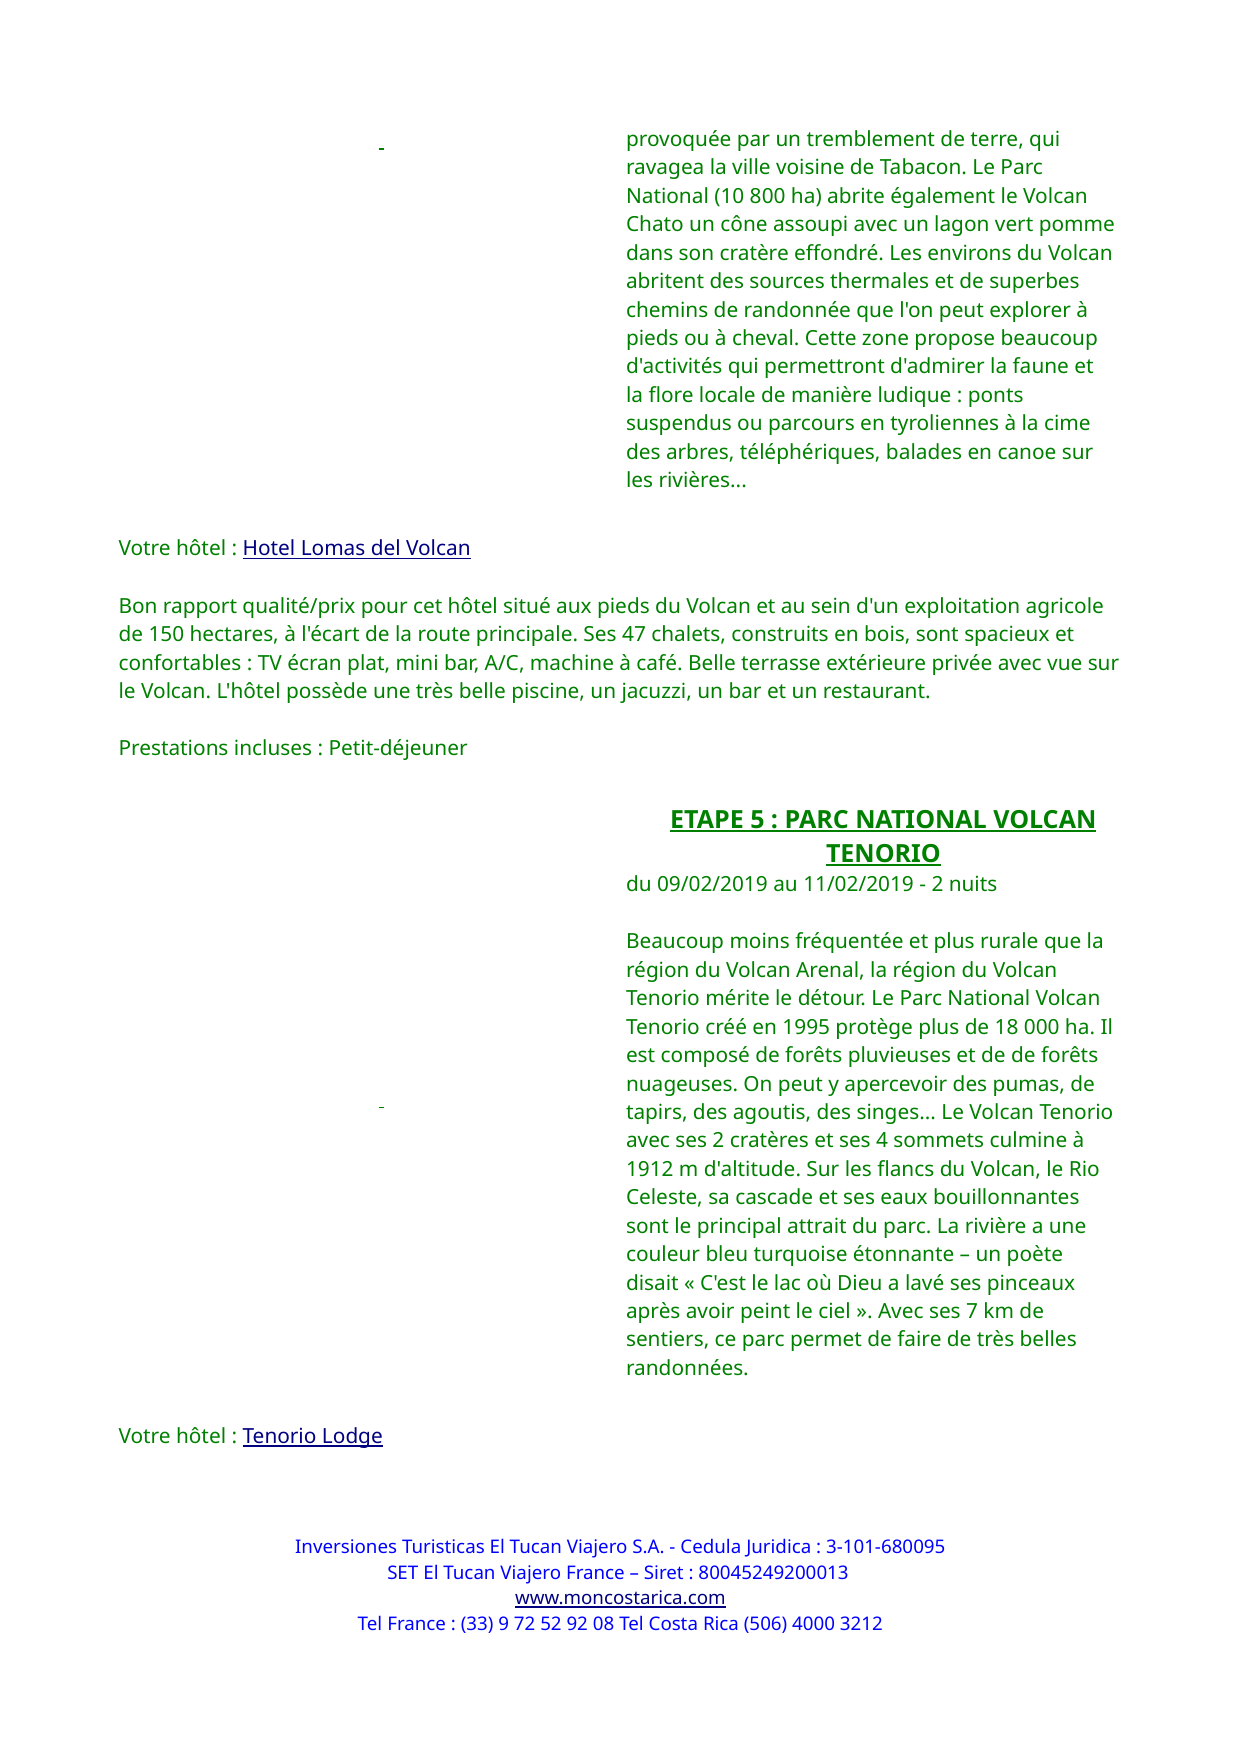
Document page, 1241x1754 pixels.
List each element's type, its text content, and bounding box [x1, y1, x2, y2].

text Votre hôtel : Tenorio Lodge [118, 1421, 1122, 1450]
table_header [118, 796, 620, 1387]
table_header [118, 118, 620, 499]
table_header provoquée par un tremblement de terre, qui ravagea la ville voisine de Tabacon. Le Parc National (10 800 ha) abrite également le Volcan Chato un cône assoupi avec un lagon vert pomme dans son cratère effondré. Les environs du Volcan abritent des sources thermales et de superbes chemins de randonnée que l'on peut explorer à pieds ou à cheval. Cette zone propose beaucoup d'activités qui permettront d'admirer la faune et la flore locale de manière ludique : ponts suspendus ou parcours en tyroliennes à la cime des arbres, téléphériques, balades en canoe sur les rivières... [620, 118, 1122, 499]
text Votre hôtel : Hotel Lomas del Volcan [118, 533, 1122, 562]
text Bon rapport qualité/prix pour cet hôtel situé aux pieds du Volcan et au sein d'un exploitation agricole de 150 hectares, à l'écart de la route principale. Ses 47 chalets, construits en bois, sont spacieux et confortables : TV écran plat, mini bar, A/C, machine à café. Belle terrasse extérieure privée avec vue sur le Volcan. L'hôtel possède une très belle piscine, un jacuzzi, un bar et un restaurant. [118, 591, 1122, 704]
text Prestations incluses : Petit-déjeuner [118, 733, 1122, 762]
table_header ETAPE 5 : PARC NATIONAL VOLCAN TENORIO du 09/02/2019 au 11/02/2019 - 2 nuits Beaucoup moins fréquentée et plus rurale que la région du Volcan Arenal, la région du Volcan Tenorio mérite le détour. Le Parc National Volcan Tenorio créé en 1995 protège plus de 18 000 ha. Il est composé de forêts pluvieuses et de de forêts nuageuses. On peut y apercevoir des pumas, de tapirs, des agoutis, des singes... Le Volcan Tenorio avec ses 2 cratères et ses 4 sommets culmine à 1912 m d'altitude. Sur les flancs du Volcan, le Rio Celeste, sa cascade et ses eaux bouillonnantes sont le principal attrait du parc. La rivière a une couleur bleu turquoise étonnante – un poète disait « C'est le lac où Dieu a lavé ses pinceaux après avoir peint le ciel ». Avec ses 7 km de sentiers, ce parc permet de faire de très belles randonnées. [620, 796, 1122, 1387]
